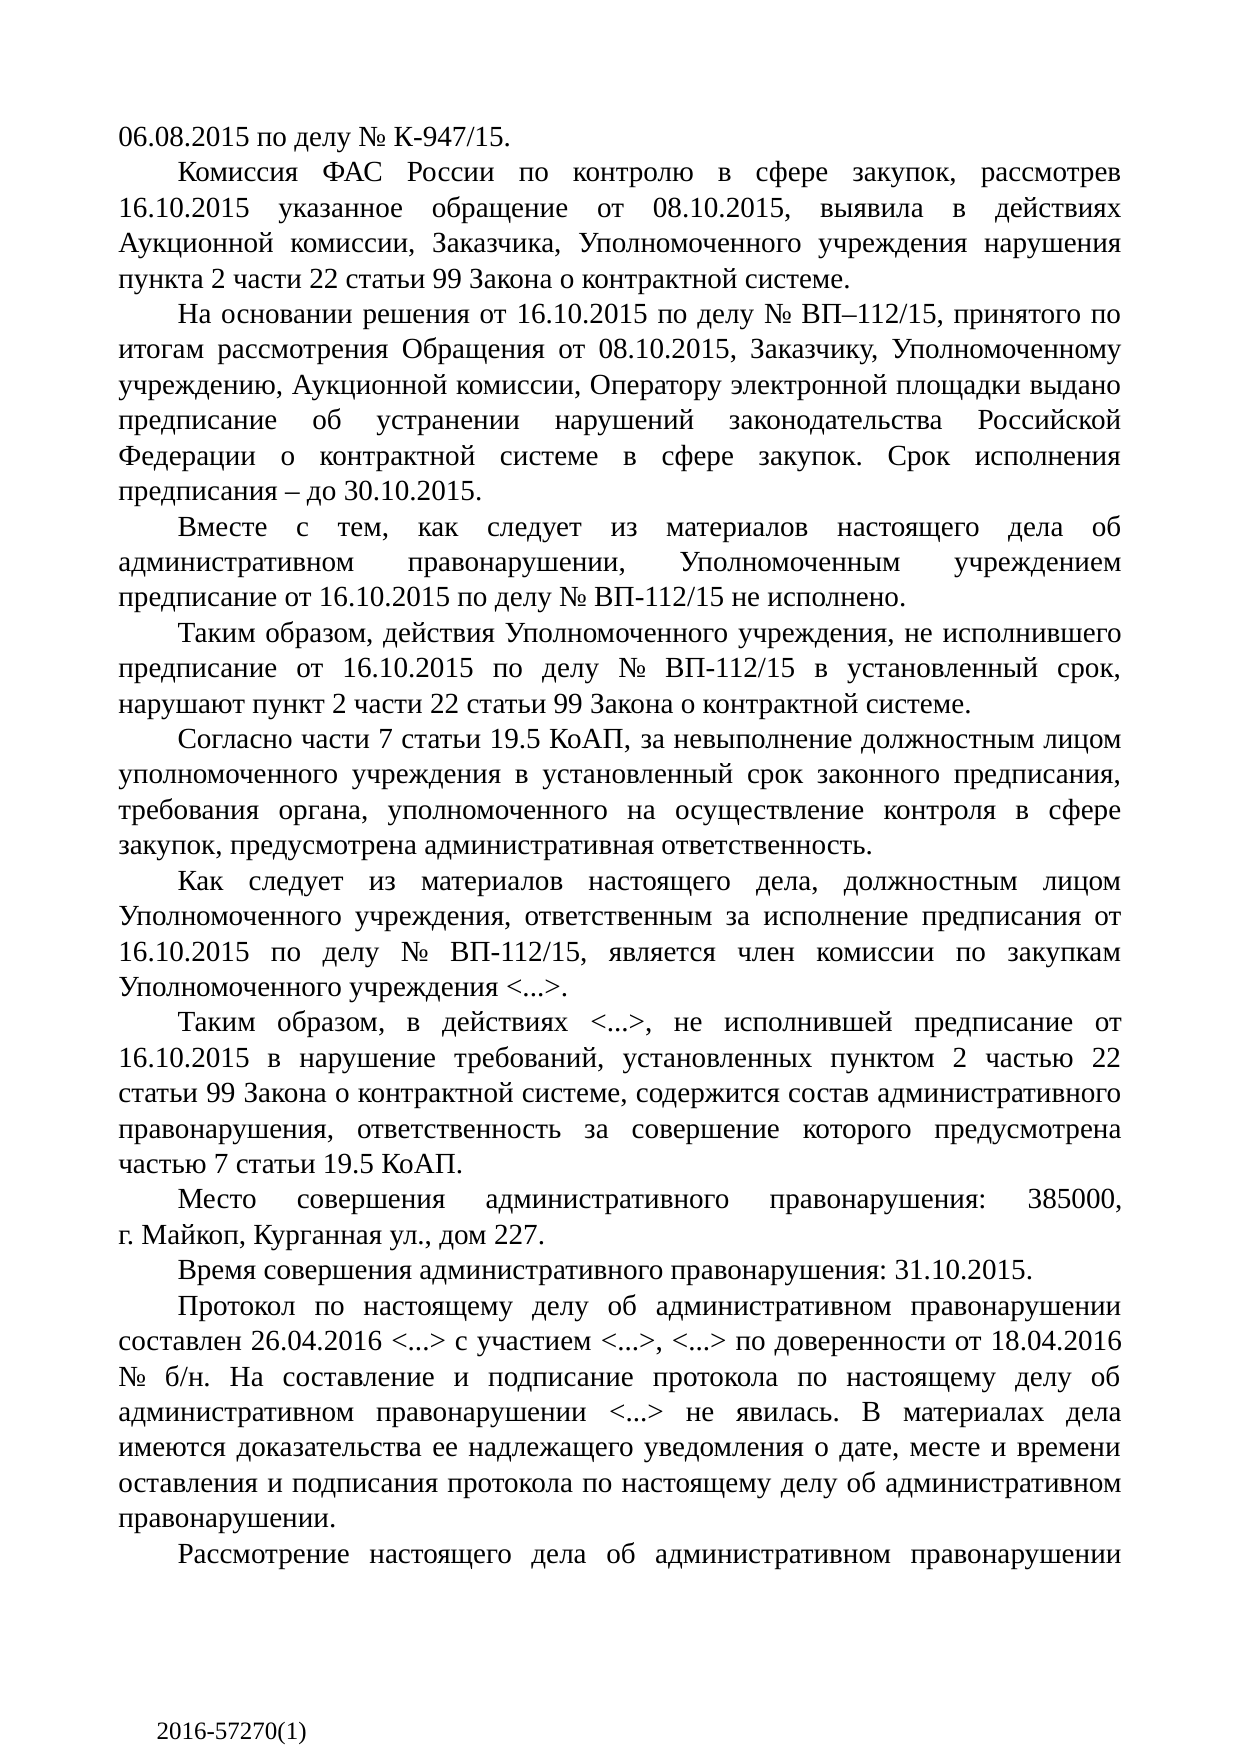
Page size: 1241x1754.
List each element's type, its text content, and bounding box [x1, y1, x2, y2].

text На основании решения от 16.10.2015 по делу № ВП–112/15, принятого по итогам рассмотрения Обращения от 08.10.2015, Заказчику, Уполномоченному учреждению, Аукционной комиссии, Оператору электронной площадки выдано предписание об устранении нарушений законодательства Российской Федерации о контрактной системе в сфере закупок. Срок исполнения предписания – до 30.10.2015. [118, 295, 1122, 508]
text Как следует из материалов настоящего дела, должностным лицом Уполномоченного учреждения, ответственным за исполнение предписания от 16.10.2015 по делу № ВП-112/15, является член комиссии по закупкам Уполномоченного учреждения <...>. [118, 862, 1122, 1003]
text Таким образом, в действиях <...>, не исполнившей предписание от 16.10.2015 в нарушение требований, установленных пунктом 2 частью 22 статьи 99 Закона о контрактной системе, содержится состав административного правонарушения, ответственность за совершение которого предусмотрена частью 7 статьи 19.5 КоАП. [118, 1003, 1122, 1181]
text Место совершения административного правонарушения: 385000, г. Майкоп, Курганная ул., дом 227. [118, 1181, 1122, 1251]
text Комиссия ФАС России по контролю в сфере закупок, рассмотрев 16.10.2015 указанное обращение от 08.10.2015, выявила в действиях Аукционной комиссии, Заказчика, Уполномоченного учреждения нарушения пункта 2 части 22 статьи 99 Закона о контрактной системе. [118, 153, 1122, 295]
text Протокол по настоящему делу об административном правонарушении составлен 26.04.2016 <...> с участием <...>, <...> по доверенности от 18.04.2016 № б/н. На составление и подписание протокола по настоящему делу об административном правонарушении <...> не явилась. В материалах дела имеются доказательства ее надлежащего уведомления о дате, месте и времени оставления и подписания протокола по настоящему делу об административном правонарушении. [118, 1287, 1122, 1535]
text Таким образом, действия Уполномоченного учреждения, не исполнившего предписание от 16.10.2015 по делу № ВП-112/15 в установленный срок, нарушают пункт 2 части 22 статьи 99 Закона о контрактной системе. [118, 614, 1122, 720]
text Рассмотрение настоящего дела об административном правонарушении [118, 1535, 1122, 1570]
text Время совершения административного правонарушения: 31.10.2015. [118, 1251, 1122, 1287]
text Вместе с тем, как следует из материалов настоящего дела об административном правонарушении, Уполномоченным учреждением предписание от 16.10.2015 по делу № ВП-112/15 не исполнено. [118, 508, 1122, 614]
text Согласно части 7 статьи 19.5 КоАП, за невыполнение должностным лицом уполномоченного учреждения в установленный срок законного предписания, требования органа, уполномоченного на осуществление контроля в сфере закупок, предусмотрена административная ответственность. [118, 720, 1122, 862]
text 06.08.2015 по делу № К-947/15. [118, 118, 1122, 153]
